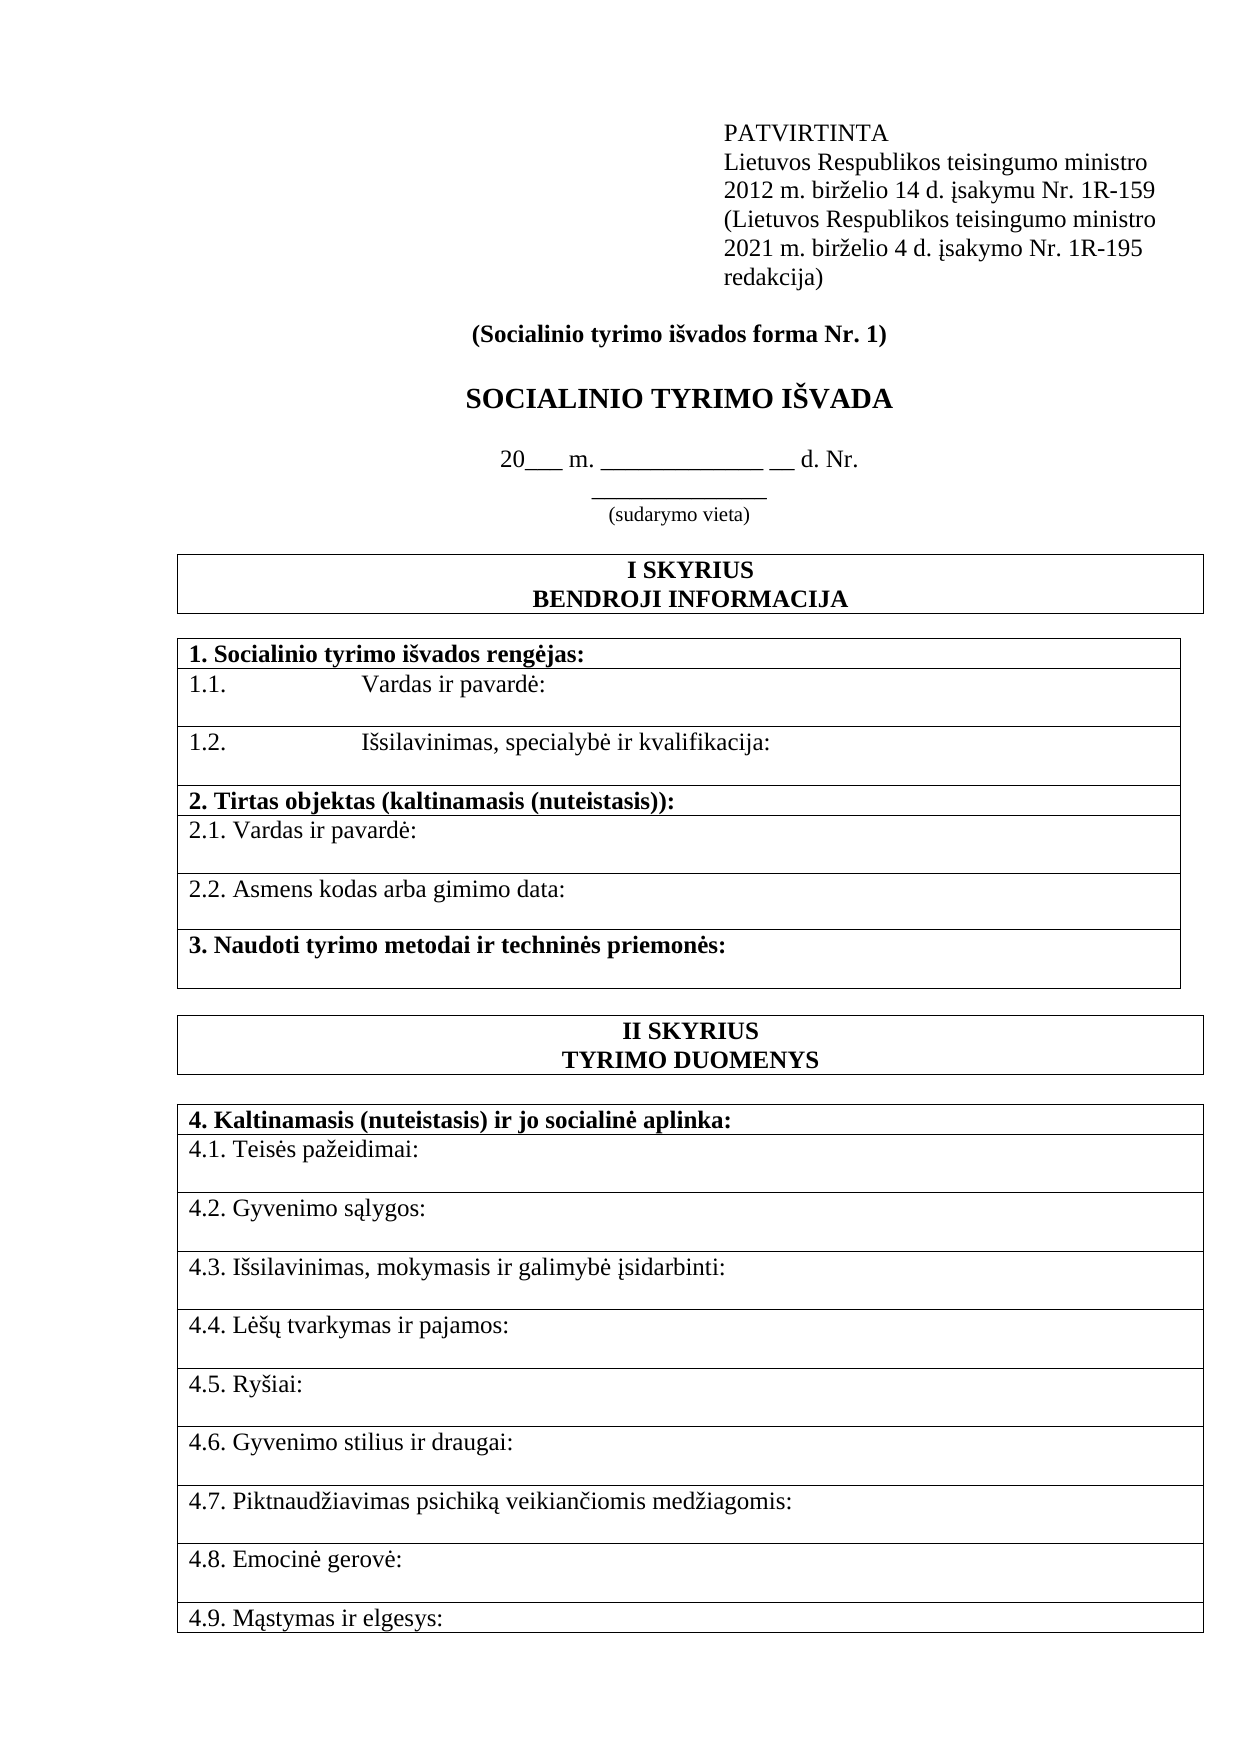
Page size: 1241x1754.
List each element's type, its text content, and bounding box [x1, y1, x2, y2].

table_header I SKYRIUS BENDROJI INFORMACIJA [178, 555, 1203, 613]
text 20___ m. _____________ __ d. Nr. [177, 444, 1181, 473]
table_cell 4.7. Piktnaudžiavimas psichiką veikiančiomis medžiagomis: [178, 1486, 1203, 1543]
table_cell 4.5. Ryšiai: [178, 1369, 1203, 1426]
text (Lietuvos Respublikos teisingumo ministro [177, 204, 1181, 233]
text ______________ [177, 473, 1181, 501]
table_cell 4.2. Gyvenimo sąlygos: [178, 1193, 1203, 1251]
text Lietuvos Respublikos teisingumo ministro [177, 147, 1181, 176]
text 2021 m. birželio 4 d. įsakymo Nr. 1R-195 [177, 233, 1181, 262]
table_header 1. Socialinio tyrimo išvados rengėjas: [178, 639, 1180, 668]
table_cell 2.2. Asmens kodas arba gimimo data: [178, 874, 1180, 929]
table_header II SKYRIUS TYRIMO DUOMENYS [178, 1016, 1203, 1074]
text PATVIRTINTA [177, 118, 1181, 147]
table_cell 1.1. Vardas ir pavardė: [178, 669, 1180, 726]
table_cell 1.2. Išsilavinimas, specialybė ir kvalifikacija: [178, 727, 1180, 785]
table_cell 2. Tirtas objektas (kaltinamasis (nuteistasis)): [178, 786, 1180, 814]
table_cell 4.9. Mąstymas ir elgesys: [178, 1603, 1203, 1632]
text 2012 m. birželio 14 d. įsakymu Nr. 1R-159 [177, 176, 1181, 204]
text SOCIALINIO TYRIMO IŠVADA [177, 382, 1181, 415]
table_cell 4.3. Išsilavinimas, mokymasis ir galimybė įsidarbinti: [178, 1252, 1203, 1309]
table_cell 4.1. Teisės pažeidimai: [178, 1135, 1203, 1192]
table_header 4. Kaltinamasis (nuteistasis) ir jo socialinė aplinka: [178, 1105, 1203, 1133]
table_cell 4.8. Emocinė gerovė: [178, 1544, 1203, 1602]
text redakcija) [177, 262, 1181, 291]
text (sudarymo vieta) [177, 501, 1181, 526]
table_cell 3. Naudoti tyrimo metodai ir techninės priemonės: [178, 930, 1180, 988]
table_cell 4.4. Lėšų tvarkymas ir pajamos: [178, 1310, 1203, 1368]
table_cell 4.6. Gyvenimo stilius ir draugai: [178, 1427, 1203, 1485]
text (Socialinio tyrimo išvados forma Nr. 1) [177, 319, 1181, 348]
table_cell 2.1. Vardas ir pavardė: [178, 816, 1180, 873]
